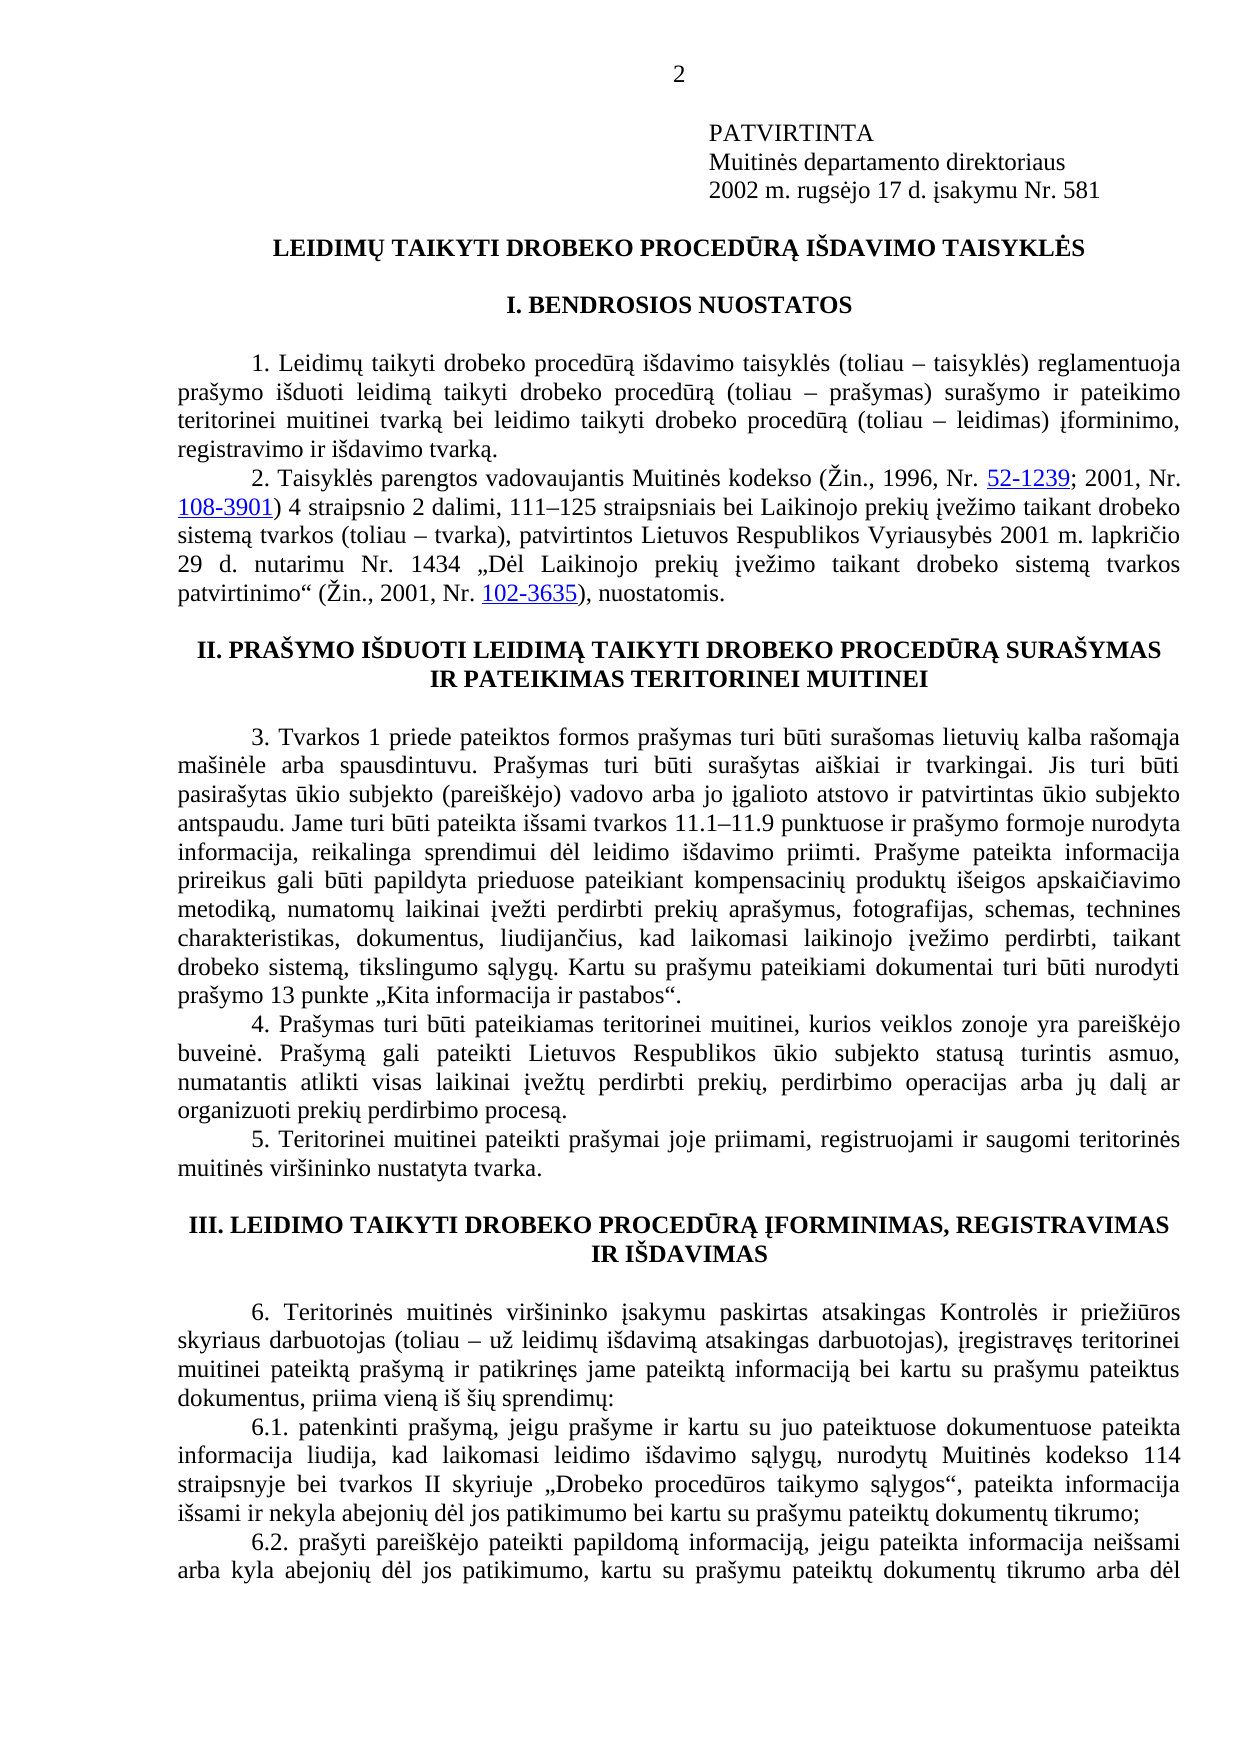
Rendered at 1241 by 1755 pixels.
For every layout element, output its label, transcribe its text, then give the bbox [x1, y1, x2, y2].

text I. BENDROSIOS NUOSTATOS [177, 291, 1181, 319]
text 3. Tvarkos 1 priede pateiktos formos prašymas turi būti surašomas lietuvių kalba rašomąja mašinėle arba spausdintuvu. Prašymas turi būti surašytas aiškiai ir tvarkingai. Jis turi būti pasirašytas ūkio subjekto (pareiškėjo) vadovo arba jo įgalioto atstovo ir patvirtintas ūkio subjekto antspaudu. Jame turi būti pateikta išsami tvarkos 11.1–11.9 punktuose ir prašymo formoje nurodyta informacija, reikalinga sprendimui dėl leidimo išdavimo priimti. Prašyme pateikta informacija prireikus gali būti papildyta prieduose pateikiant kompensacinių produktų išeigos apskaičiavimo metodiką, numatomų laikinai įvežti perdirbti prekių aprašymus, fotografijas, schemas, technines charakteristikas, dokumentus, liudijančius, kad laikomasi laikinojo įvežimo perdirbti, taikant drobeko sistemą, tikslingumo sąlygų. Kartu su prašymu pateikiami dokumentai turi būti nurodyti prašymo 13 punkte „Kita informacija ir pastabos“. [177, 722, 1181, 1009]
text 6.2. prašyti pareiškėjo pateikti papildomą informaciją, jeigu pateikta informacija neišsami arba kyla abejonių dėl jos patikimumo, kartu su prašymu pateiktų dokumentų tikrumo arba dėl [177, 1527, 1181, 1584]
text Muitinės departamento direktoriaus [177, 147, 1181, 176]
text IR PATEIKIMAS TERITORINEI MUITINEI [177, 664, 1181, 693]
text 5. Teritorinei muitinei pateikti prašymai joje priimami, registruojami ir saugomi teritorinės muitinės viršininko nustatyta tvarka. [177, 1124, 1181, 1182]
text 6.1. patenkinti prašymą, jeigu prašyme ir kartu su juo pateiktuose dokumentuose pateikta informacija liudija, kad laikomasi leidimo išdavimo sąlygų, nurodytų Muitinės kodekso 114 straipsnyje bei tvarkos II skyriuje „Drobeko procedūros taikymo sąlygos“, pateikta informacija išsami ir nekyla abejonių dėl jos patikimumo bei kartu su prašymu pateiktų dokumentų tikrumo; [177, 1412, 1181, 1527]
text II. PRAŠYMO IŠDUOTI LEIDIMĄ TAIKYTI DROBEKO PROCEDŪRĄ SURAŠYMAS [177, 636, 1181, 664]
text 1. Leidimų taikyti drobeko procedūrą išdavimo taisyklės (toliau – taisyklės) reglamentuoja prašymo išduoti leidimą taikyti drobeko procedūrą (toliau – prašymas) surašymo ir pateikimo teritorinei muitinei tvarką bei leidimo taikyti drobeko procedūrą (toliau – leidimas) įforminimo, registravimo ir išdavimo tvarką. [177, 348, 1181, 463]
text 6. Teritorinės muitinės viršininko įsakymu paskirtas atsakingas Kontrolės ir priežiūros skyriaus darbuotojas (toliau – už leidimų išdavimą atsakingas darbuotojas), įregistravęs teritorinei muitinei pateiktą prašymą ir patikrinęs jame pateiktą informaciją bei kartu su prašymu pateiktus dokumentus, priima vieną iš šių sprendimų: [177, 1297, 1181, 1412]
text 2002 m. rugsėjo 17 d. įsakymu Nr. 581 [177, 176, 1181, 204]
text LEIDIMŲ TAIKYTI DROBEKO PROCEDŪRĄ IŠDAVIMO TAISYKLĖS [177, 233, 1181, 262]
text PATVIRTINTA [177, 118, 1181, 147]
text III. LEIDIMO TAIKYTI DROBEKO PROCEDŪRĄ ĮFORMINIMAS, REGISTRAVIMAS IR IŠDAVIMAS [177, 1211, 1181, 1268]
text 4. Prašymas turi būti pateikiamas teritorinei muitinei, kurios veiklos zonoje yra pareiškėjo buveinė. Prašymą gali pateikti Lietuvos Respublikos ūkio subjekto statusą turintis asmuo, numatantis atlikti visas laikinai įvežtų perdirbti prekių, perdirbimo operacijas arba jų dalį ar organizuoti prekių perdirbimo procesą. [177, 1009, 1181, 1124]
text 2. Taisyklės parengtos vadovaujantis Muitinės kodekso (Žin., 1996, Nr. 52-1239; 2001, Nr. 108-3901) 4 straipsnio 2 dalimi, 111–125 straipsniais bei Laikinojo prekių įvežimo taikant drobeko sistemą tvarkos (toliau – tvarka), patvirtintos Lietuvos Respublikos Vyriausybės 2001 m. lapkričio 29 d. nutarimu Nr. 1434 „Dėl Laikinojo prekių įvežimo taikant drobeko sistemą tvarkos patvirtinimo“ (Žin., 2001, Nr. 102-3635), nuostatomis. [177, 463, 1181, 607]
